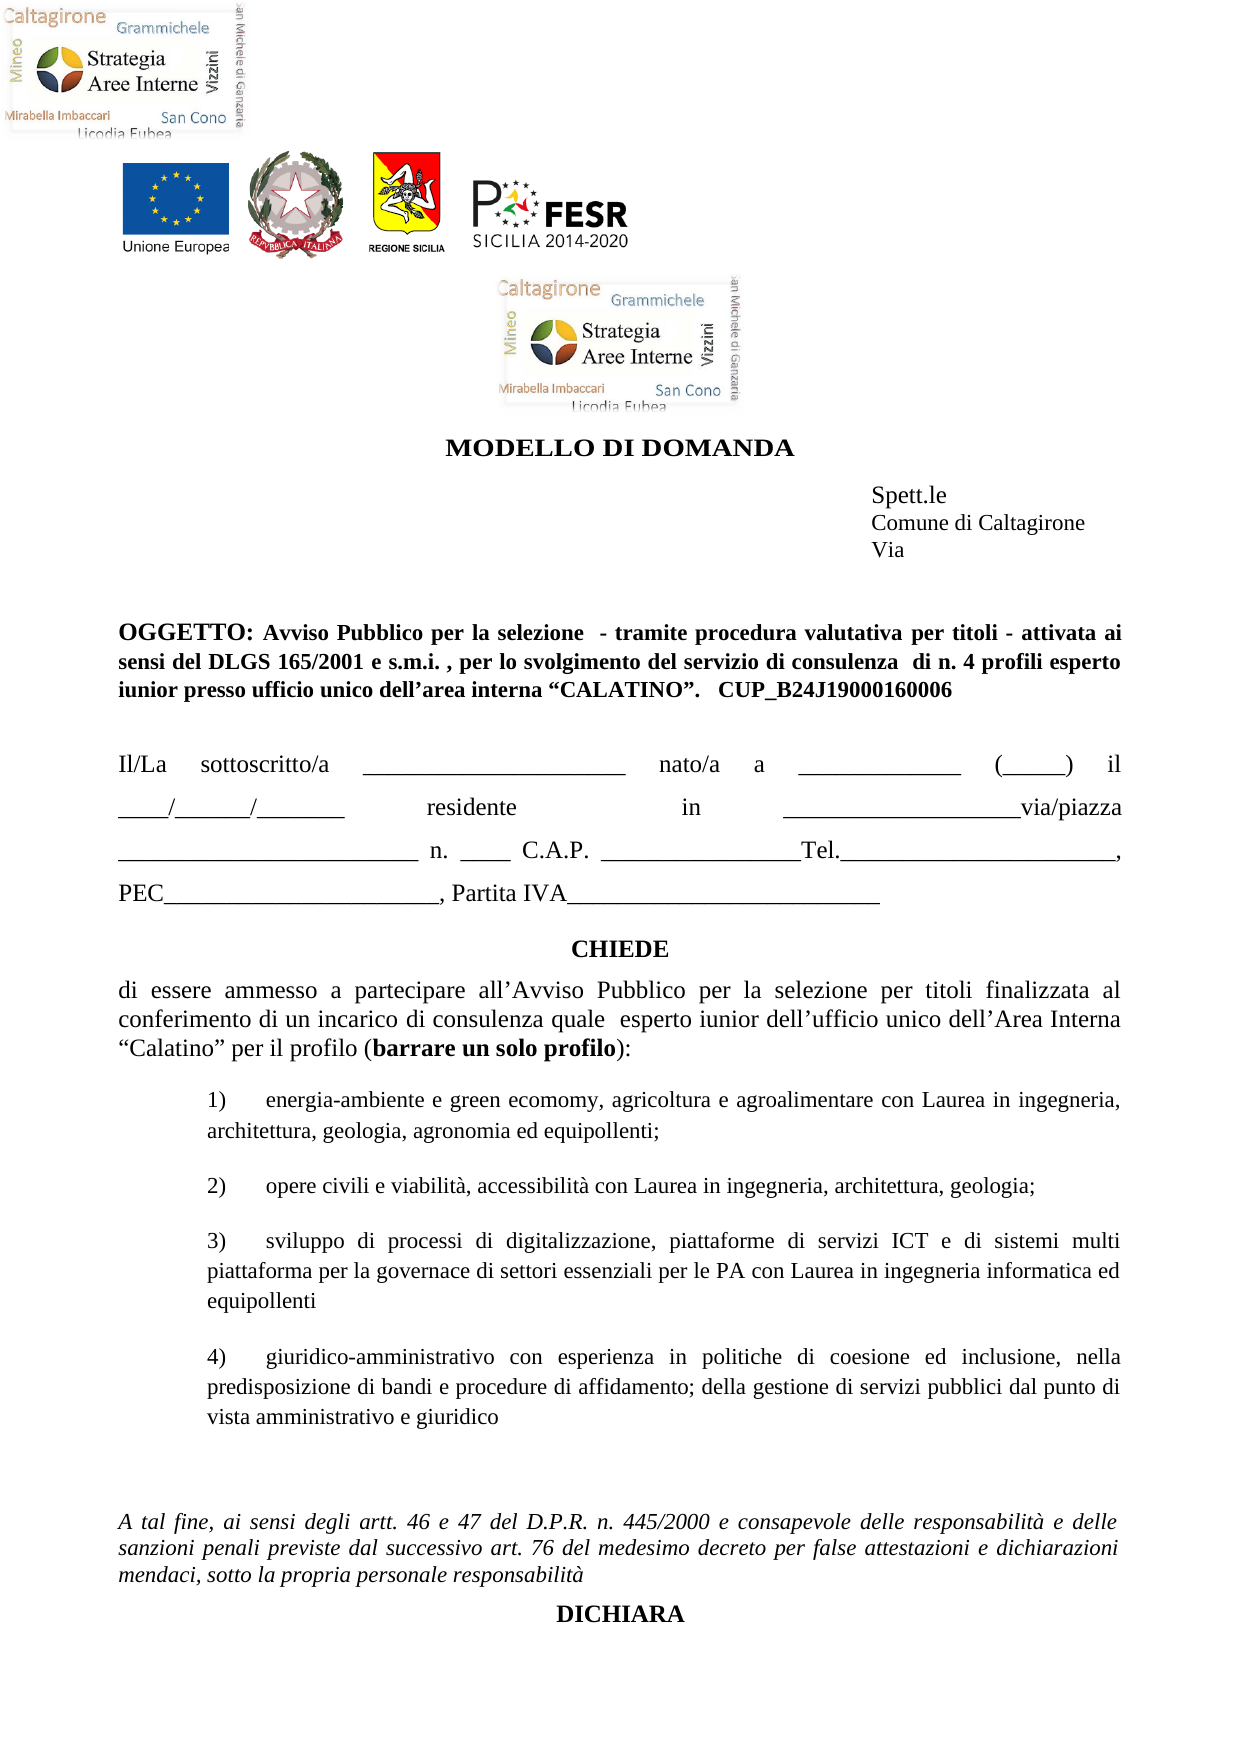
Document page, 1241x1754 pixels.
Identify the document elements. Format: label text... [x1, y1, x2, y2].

text A tal fine, ai sensi degli artt. 46 e 47 del D.P.R. n. 445/2000 e consapevole delle responsabilità e delle sanzioni penali previste dal successivo art. 76 del medesimo decreto per false attestazioni e dichiarazioni mendaci, sotto la propria personale responsabilità [118, 1508, 1122, 1587]
picture [461, 167, 639, 259]
text MODELLO DI DOMANDA [313, 433, 927, 462]
text Via [871, 536, 1122, 562]
picture [494, 272, 746, 416]
picture [122, 163, 229, 259]
text OGGETTO: Avviso Pubblico per la selezione - tramite procedura valutativa per titoli - attivata ai sensi del DLGS 165/2001 e s.m.i. , per lo svolgimento del servizio di consulenza di n. 4 profili esperto iunior presso ufficio unico dell’area interna “CALATINO”. CUP_B24J19000160006 [118, 617, 1122, 702]
text di essere ammesso a partecipare all’Avviso Pubblico per la selezione per titoli finalizzata al conferimento di un incarico di consulenza quale esperto iunior dell’ufficio unico dell’Area Interna “Calatino” per il profilo (barrare un solo profilo): [118, 975, 1122, 1061]
list sviluppo di processi di digitalizzazione, piattaforme di servizi ICT e di sistemi multi piattaforma per la governace di settori essenziali per le PA con Laurea in ingegneria informatica ed equipollenti [207, 1227, 1122, 1314]
text Spett.le [871, 481, 1122, 509]
list energia-ambiente e green ecomomy, agricoltura e agroalimentare con Laurea in ingegneria, architettura, geologia, agronomia ed equipollenti; [207, 1086, 1122, 1143]
text CHIEDE [118, 934, 1122, 963]
list opere civili e viabilità, accessibilità con Laurea in ingegneria, architettura, geologia; [207, 1172, 1122, 1198]
text Il/La sottoscritto/a _____________________ nato/a a _____________ (_____) il ____/______/_______ residente in ___________________via/piazza ________________________ n. ____ C.A.P. ________________Tel.______________________, PEC______________________, Partita IVA_________________________ [118, 749, 1122, 907]
text Comune di Caltagirone [871, 509, 1122, 536]
picture [352, 147, 458, 259]
picture [0, 0, 251, 143]
picture [247, 150, 344, 259]
text DICHIARA [313, 1599, 928, 1628]
list giuridico-amministrativo con esperienza in politiche di coesione ed inclusione, nella predisposizione di bandi e procedure di affidamento; della gestione di servizi pubblici dal punto di vista amministrativo e giuridico [207, 1343, 1122, 1429]
